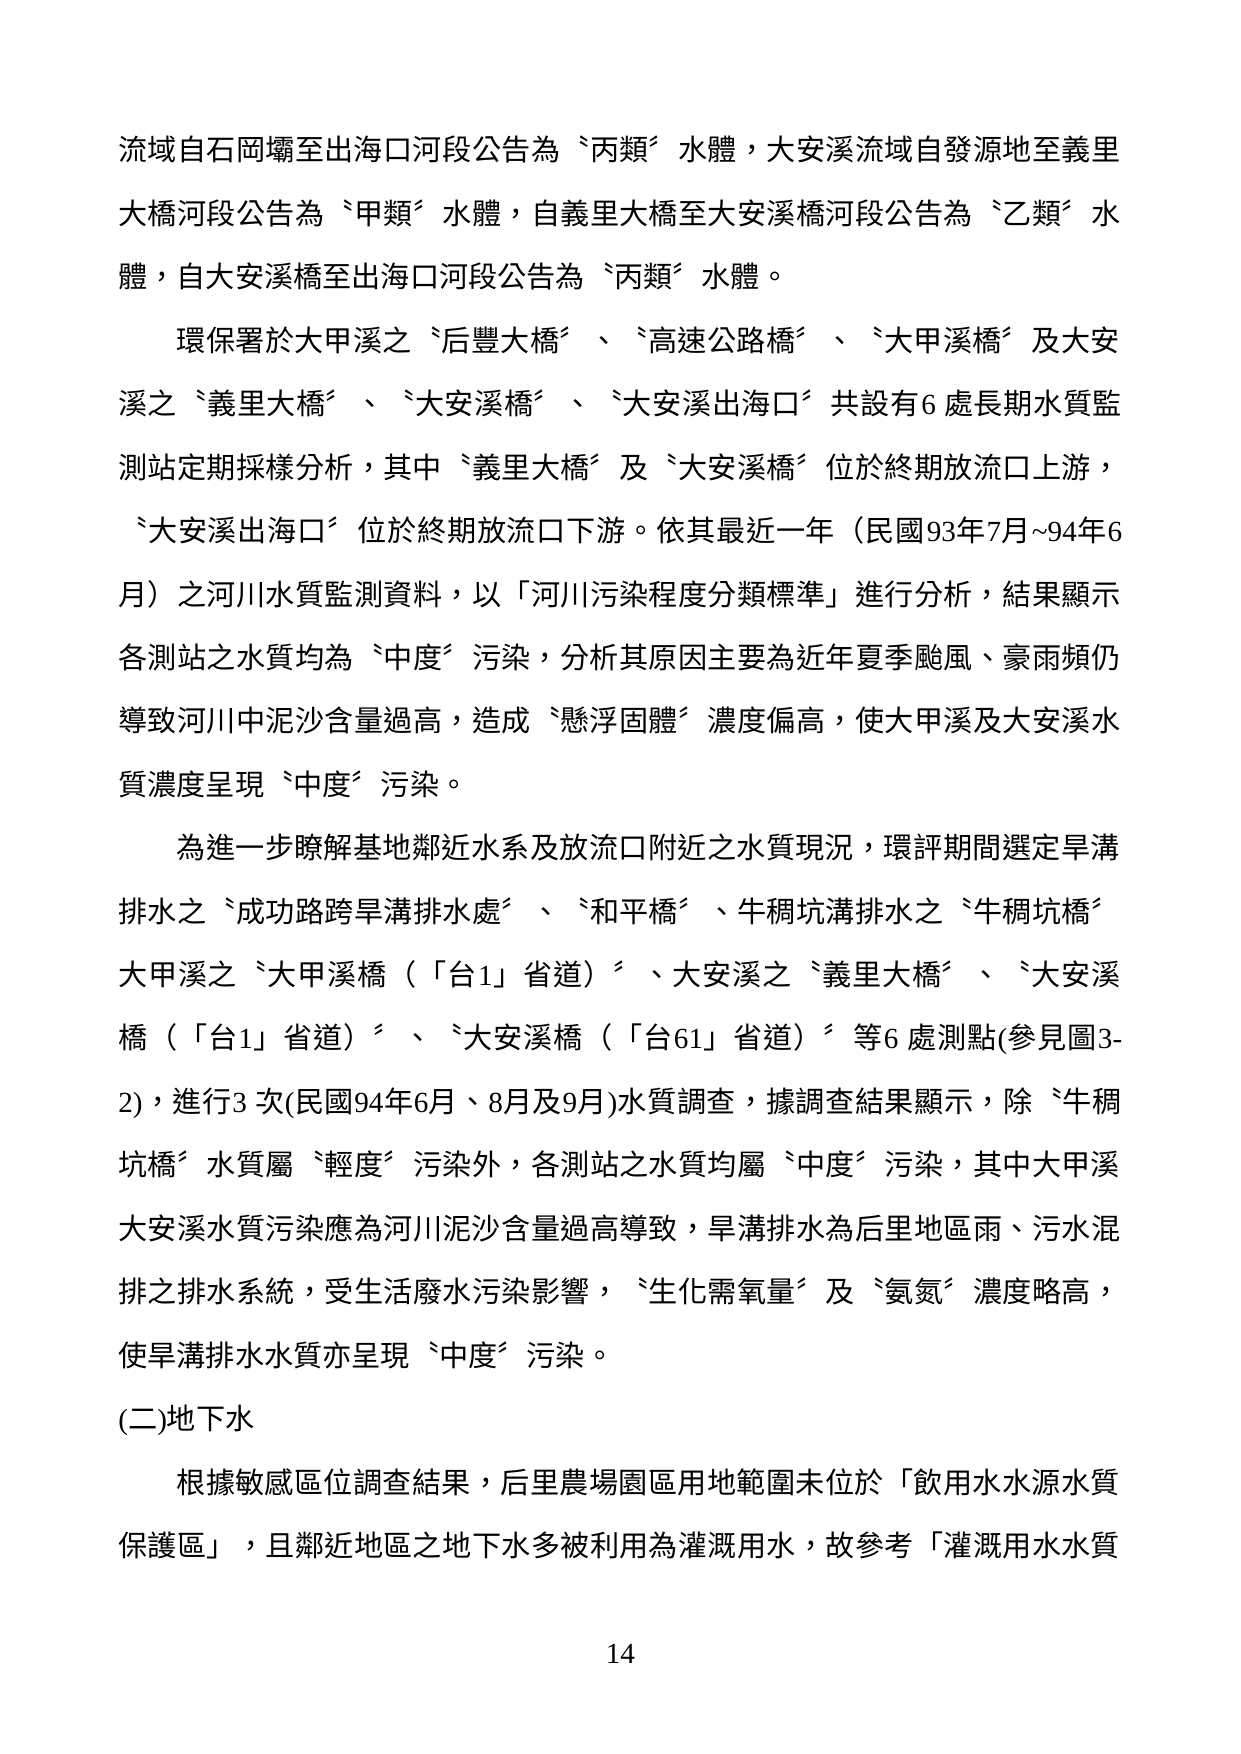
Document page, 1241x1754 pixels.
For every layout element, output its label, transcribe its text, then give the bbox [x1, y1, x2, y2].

text 根據敏感區位調查結果，后里農場園區用地範圍未位於「飲用水水源水質保護區」，且鄰近地區之地下水多被利用為灌溉用水，故參考「灌溉用水水質 [118, 1459, 1122, 1565]
text 流域自石岡壩至出海口河段公告為〝丙類〞水體，大安溪流域自發源地至義里大橋河段公告為〝甲類〞水體，自義里大橋至大安溪橋河段公告為〝乙類〞水體，自大安溪橋至出海口河段公告為〝丙類〞水體。 [118, 127, 1122, 296]
text 環保署於大甲溪之〝后豐大橋〞、〝高速公路橋〞、〝大甲溪橋〞及大安溪之〝義里大橋〞、〝大安溪橋〞、〝大安溪出海口〞共設有6 處長期水質監測站定期採樣分析，其中〝義里大橋〞及〝大安溪橋〞位於終期放流口上游，〝大安溪出海口〞位於終期放流口下游。依其最近一年（民國93年7月~94年6月）之河川水質監測資料，以「河川污染程度分類標準」進行分析，結果顯示各測站之水質均為〝中度〞污染，分析其原因主要為近年夏季颱風、豪雨頻仍導致河川中泥沙含量過高，造成〝懸浮固體〞濃度偏高，使大甲溪及大安溪水質濃度呈現〝中度〞污染。 [118, 317, 1122, 804]
text 為進一步瞭解基地鄰近水系及放流口附近之水質現況，環評期間選定旱溝排水之〝成功路跨旱溝排水處〞、〝和平橋〞、牛稠坑溝排水之〝牛稠坑橋〞大甲溪之〝大甲溪橋（「台1」省道）〞、大安溪之〝義里大橋〞、〝大安溪橋（「台1」省道）〞、〝大安溪橋（「台61」省道）〞等6 處測點(參見圖3-2)，進行3 次(民國94年6月、8月及9月)水質調查，據調查結果顯示，除〝牛稠坑橋〞水質屬〝輕度〞污染外，各測站之水質均屬〝中度〞污染，其中大甲溪、大安溪水質污染應為河川泥沙含量過高導致，旱溝排水為后里地區雨、污水混排之排水系統，受生活廢水污染影響，〝生化需氧量〞及〝氨氮〞濃度略高，使旱溝排水水質亦呈現〝中度〞污染。 [118, 825, 1122, 1374]
text (二)地下水 [118, 1396, 1122, 1438]
